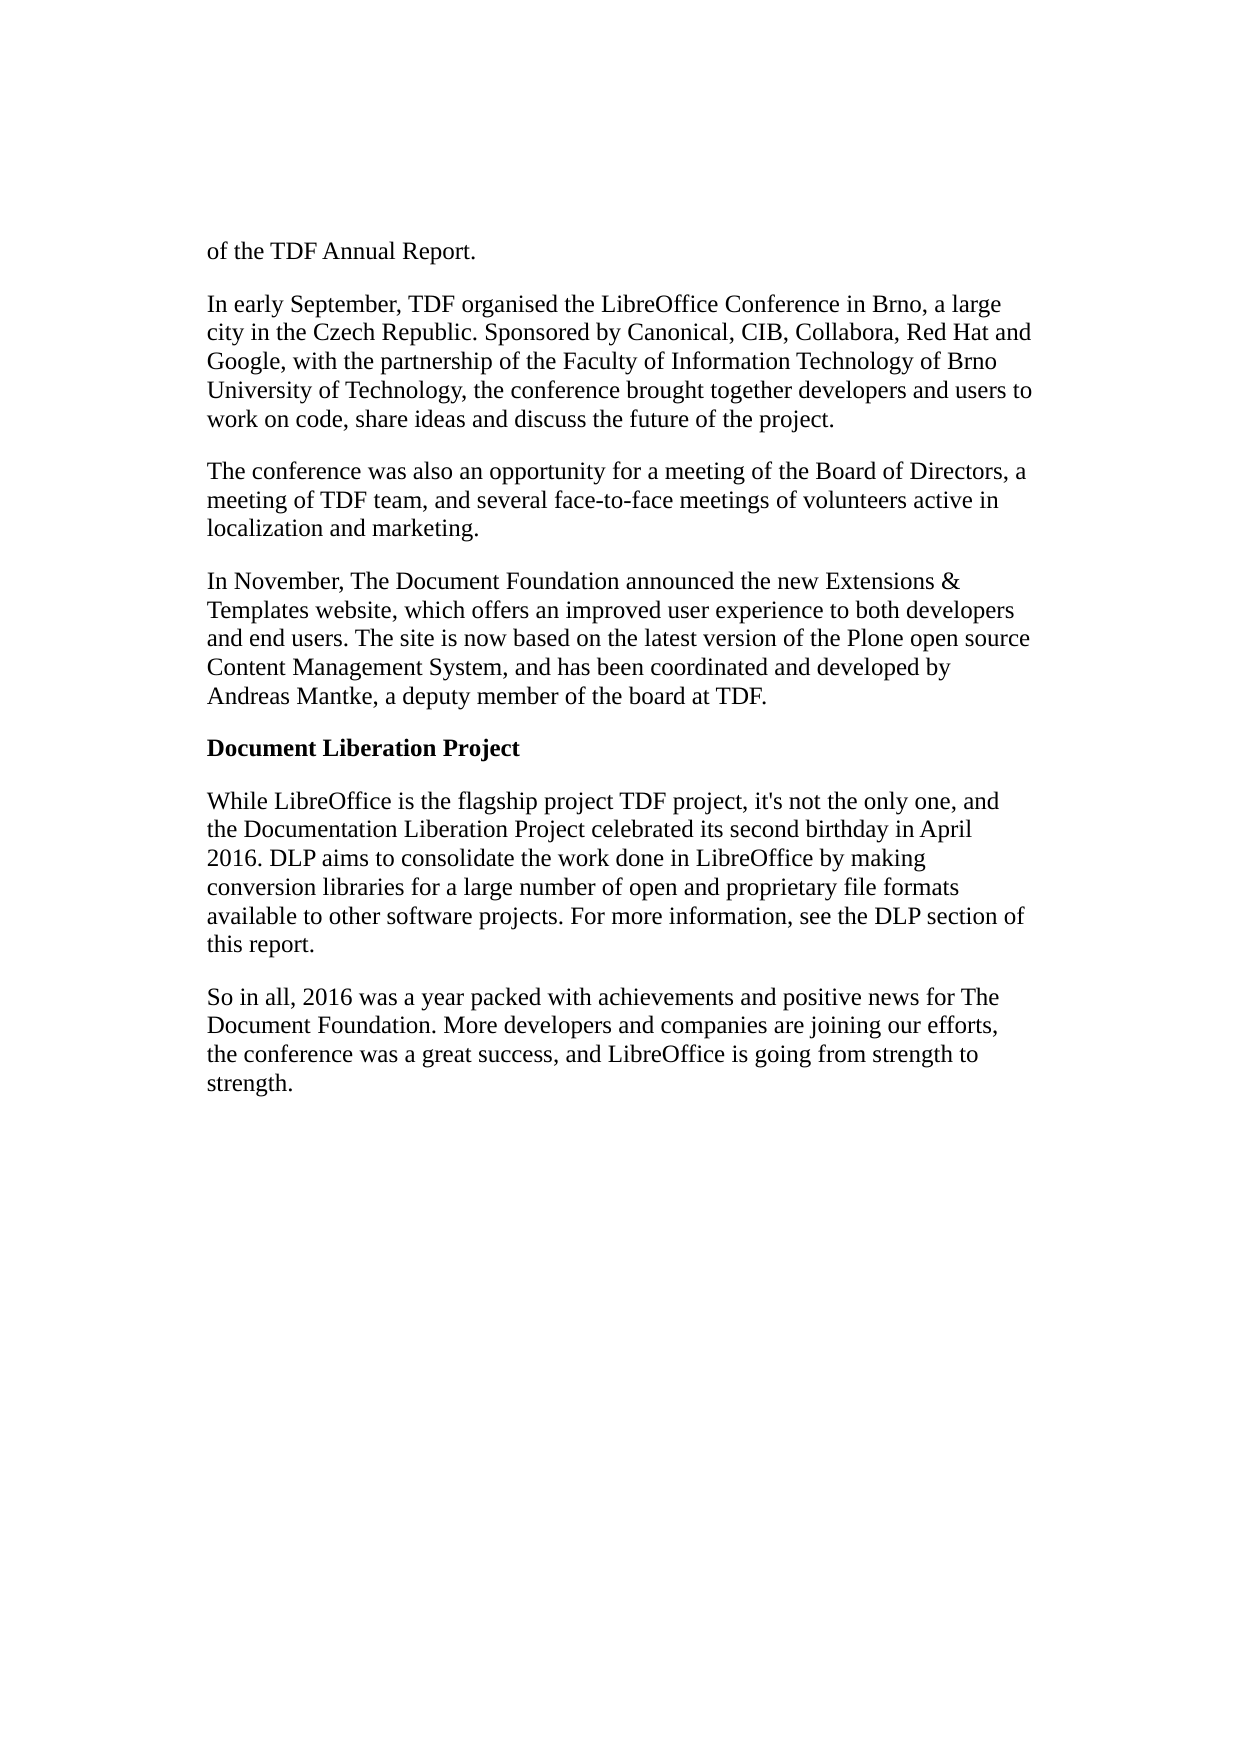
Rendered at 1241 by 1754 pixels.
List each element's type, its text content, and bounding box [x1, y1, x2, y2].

text The conference was also an opportunity for a meeting of the Board of Directors, a meeting of TDF team, and several face-to-face meetings of volunteers active in localization and marketing. [207, 456, 1033, 542]
text In November, The Document Foundation announced the new Extensions & Templates website, which offers an improved user experience to both developers and end users. The site is now based on the latest version of the Plone open source Content Management System, and has been coordinated and developed by Andreas Mantke, a deputy member of the board at TDF. [207, 566, 1033, 710]
text While LibreOffice is the flagship project TDF project, it's not the only one, and the Documentation Liberation Project celebrated its second birthday in April 2016. DLP aims to consolidate the work done in LibreOffice by making conversion libraries for a large number of open and proprietary file formats available to other software projects. For more information, see the DLP section of this report. [207, 786, 1033, 958]
text Document Liberation Project [207, 733, 1033, 762]
text In early September, TDF organised the LibreOffice Conference in Brno, a large city in the Czech Republic. Sponsored by Canonical, CIB, Collabora, Red Hat and Google, with the partnership of the Faculty of Information Technology of Brno University of Technology, the conference brought together developers and users to work on code, share ideas and discuss the future of the project. [207, 289, 1033, 432]
text of the TDF Annual Report. [207, 236, 1033, 265]
text So in all, 2016 was a year packed with achievements and positive news for The Document Foundation. More developers and companies are joining our efforts, the conference was a great success, and LibreOffice is going from strength to strength. [207, 982, 1033, 1097]
